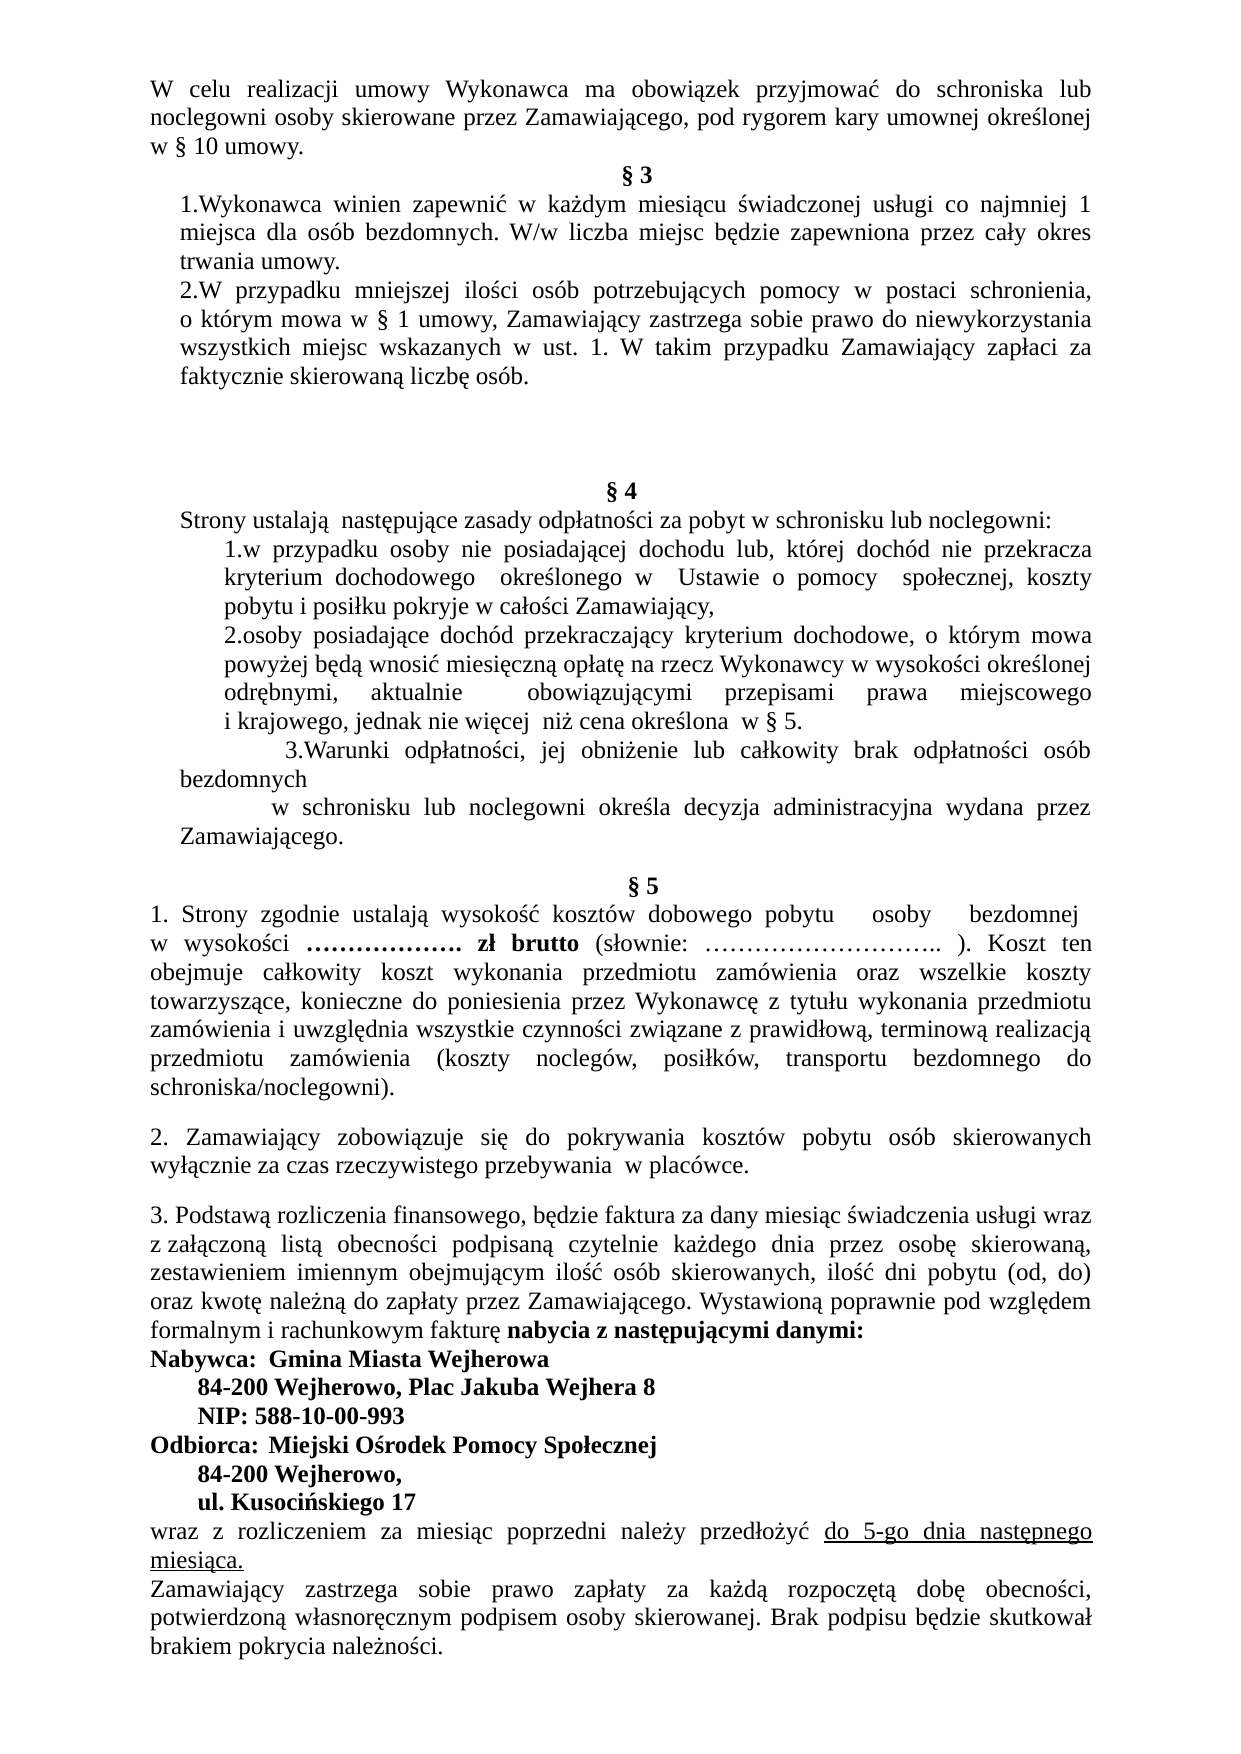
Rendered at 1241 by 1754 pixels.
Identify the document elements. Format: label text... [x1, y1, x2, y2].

text 84-200 Wejherowo, [150, 1459, 1092, 1487]
text Nabywca: Gmina Miasta Wejherowa [150, 1344, 1092, 1372]
list 2. Zamawiający zobowiązuje się do pokrywania kosztów pobytu osób skierowanych wyłącznie za czas rzeczywistego przebywania w placówce. [0, 1122, 1092, 1179]
text Zamawiający zastrzega sobie prawo zapłaty za każdą rozpoczętą dobę obecności, potwierdzoną własnoręcznym podpisem osoby skierowanej. Brak podpisu będzie skutkował brakiem pokrycia należności. [150, 1574, 1092, 1660]
text § 4 [150, 476, 1092, 505]
text 3.Warunki odpłatności, jej obniżenie lub całkowity brak odpłatności osób bezdomnych w schronisku lub noclegowni określa decyzja administracyjna wydana przez Zamawiającego. [179, 735, 1092, 850]
text 2.W przypadku mniejszej ilości osób potrzebujących pomocy w postaci schronienia, o którym mowa w § 1 umowy, Zamawiający zastrzega sobie prawo do niewykorzystania wszystkich miejsc wskazanych w ust. 1. W takim przypadku Zamawiający zapłaci za faktycznie skierowaną liczbę osób. [179, 275, 1092, 390]
list 3. Podstawą rozliczenia finansowego, będzie faktura za dany miesiąc świadczenia usługi wraz z załączoną listą obecności podpisaną czytelnie każdego dnia przez osobę skierowaną, zestawieniem imiennym obejmującym ilość osób skierowanych, ilość dni pobytu (od, do) oraz kwotę należną do zapłaty przez Zamawiającego. Wystawioną poprawnie pod względem formalnym i rachunkowym fakturę nabycia z następującymi danymi: [0, 1200, 1092, 1344]
text wraz z rozliczeniem za miesiąc poprzedni należy przedłożyć do 5-go dnia następnego miesiąca. [150, 1516, 1092, 1574]
text 1.w przypadku osoby nie posiadającej dochodu lub, której dochód nie przekracza kryterium dochodowego określonego w Ustawie o pomocy społecznej, koszty pobytu i posiłku pokryje w całości Zamawiający, [224, 534, 1092, 620]
text 2.osoby posiadające dochód przekraczający kryterium dochodowe, o którym mowa powyżej będą wnosić miesięczną opłatę na rzecz Wykonawcy w wysokości określonej odrębnymi, aktualnie obowiązującymi przepisami prawa miejscowego i krajowego, jednak nie więcej niż cena określona w § 5. [224, 620, 1092, 735]
text 84-200 Wejherowo, Plac Jakuba Wejhera 8 [150, 1372, 1092, 1401]
text Odbiorca: Miejski Ośrodek Pomocy Społecznej [150, 1430, 1092, 1459]
text NIP: 588-10-00-993 [150, 1401, 1092, 1430]
text 1.Wykonawca winien zapewnić w każdym miesiącu świadczonej usługi co najmniej 1 miejsca dla osób bezdomnych. W/w liczba miejsc będzie zapewniona przez cały okres trwania umowy. [179, 189, 1092, 275]
text Strony ustalają następujące zasady odpłatności za pobyt w schronisku lub noclegowni: [179, 505, 1092, 534]
text W celu realizacji umowy Wykonawca ma obowiązek przyjmować do schroniska lub noclegowni osoby skierowane przez Zamawiającego, pod rygorem kary umownej określonej w § 10 umowy. [150, 74, 1092, 160]
list 1. Strony zgodnie ustalają wysokość kosztów dobowego pobytu osoby bezdomnej w wysokości ………………. zł brutto (słownie: ……………………….. ). Koszt ten obejmuje całkowity koszt wykonania przedmiotu zamówienia oraz wszelkie koszty towarzyszące, konieczne do poniesienia przez Wykonawcę z tytułu wykonania przedmiotu zamówienia i uwzględnia wszystkie czynności związane z prawidłową, terminową realizacją przedmiotu zamówienia (koszty noclegów, posiłków, transportu bezdomnego do schroniska/noclegowni). [0, 899, 1092, 1101]
text § 3 [150, 160, 1092, 189]
text ul. Kusocińskiego 17 [150, 1487, 1092, 1516]
text § 5 [150, 871, 1092, 899]
